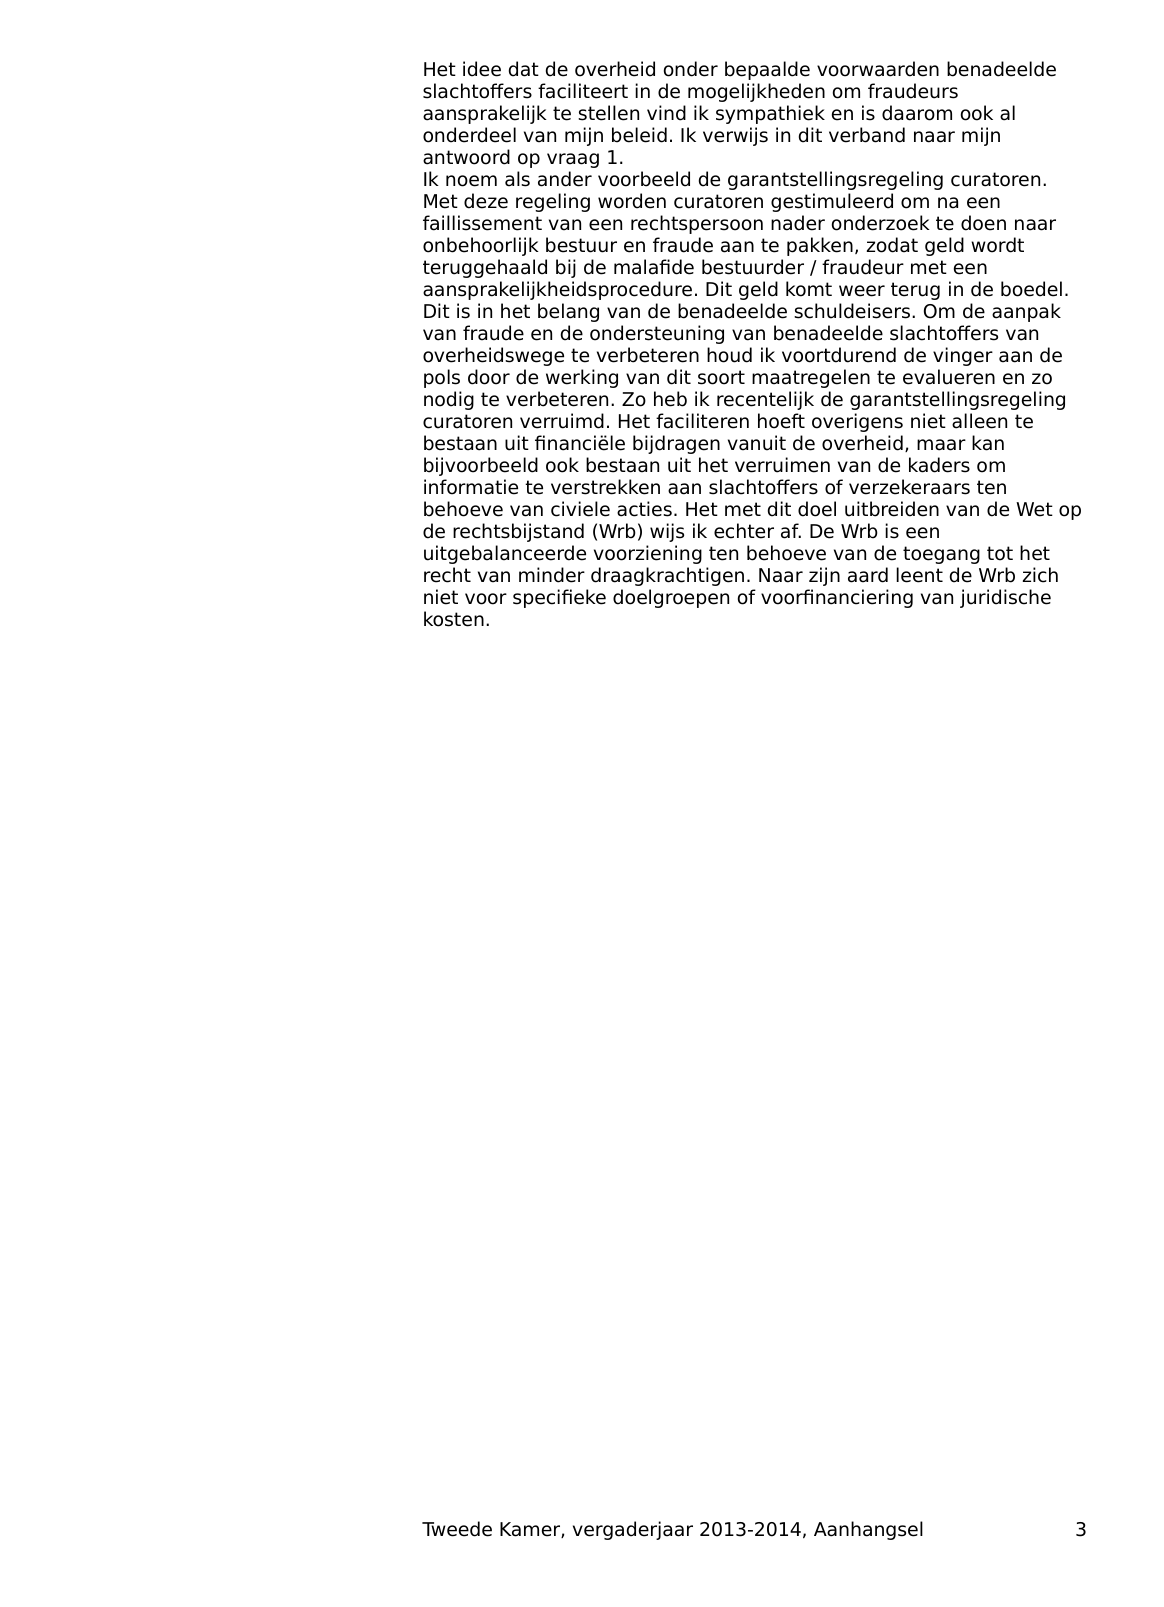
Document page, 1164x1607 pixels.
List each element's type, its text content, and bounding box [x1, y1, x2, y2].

text Ik noem als ander voorbeeld de garantstellingsregeling curatoren. Met deze regeling worden curatoren gestimuleerd om na een faillissement van een rechtspersoon nader onderzoek te doen naar onbehoorlijk bestuur en fraude aan te pakken, zodat geld wordt teruggehaald bij de malafide bestuurder / fraudeur met een aansprakelijkheidsprocedure. Dit geld komt weer terug in de boedel. Dit is in het belang van de benadeelde schuldeisers. Om de aanpak van fraude en de ondersteuning van benadeelde slachtoffers van overheidswege te verbeteren houd ik voortdurend de vinger aan de pols door de werking van dit soort maatregelen te evalueren en zo nodig te verbeteren. Zo heb ik recentelijk de garantstellingsregeling curatoren verruimd. Het faciliteren hoeft overigens niet alleen te bestaan uit financiële bijdragen vanuit de overheid, maar kan bijvoorbeeld ook bestaan uit het verruimen van de kaders om informatie te verstrekken aan slachtoffers of verzekeraars ten behoeve van civiele acties. Het met dit doel uitbreiden van de Wet op de rechtsbijstand (Wrb) wijs ik echter af. De Wrb is een uitgebalanceerde voorziening ten behoeve van de toegang tot het recht van minder draagkrachtigen. Naar zijn aard leent de Wrb zich niet voor specifieke doelgroepen of voorfinanciering van juridische kosten. [422, 169, 1087, 631]
text Het idee dat de overheid onder bepaalde voorwaarden benadeelde slachtoffers faciliteert in de mogelijkheden om fraudeurs aansprakelijk te stellen vind ik sympathiek en is daarom ook al onderdeel van mijn beleid. Ik verwijs in dit verband naar mijn antwoord op vraag 1. [422, 59, 1087, 169]
